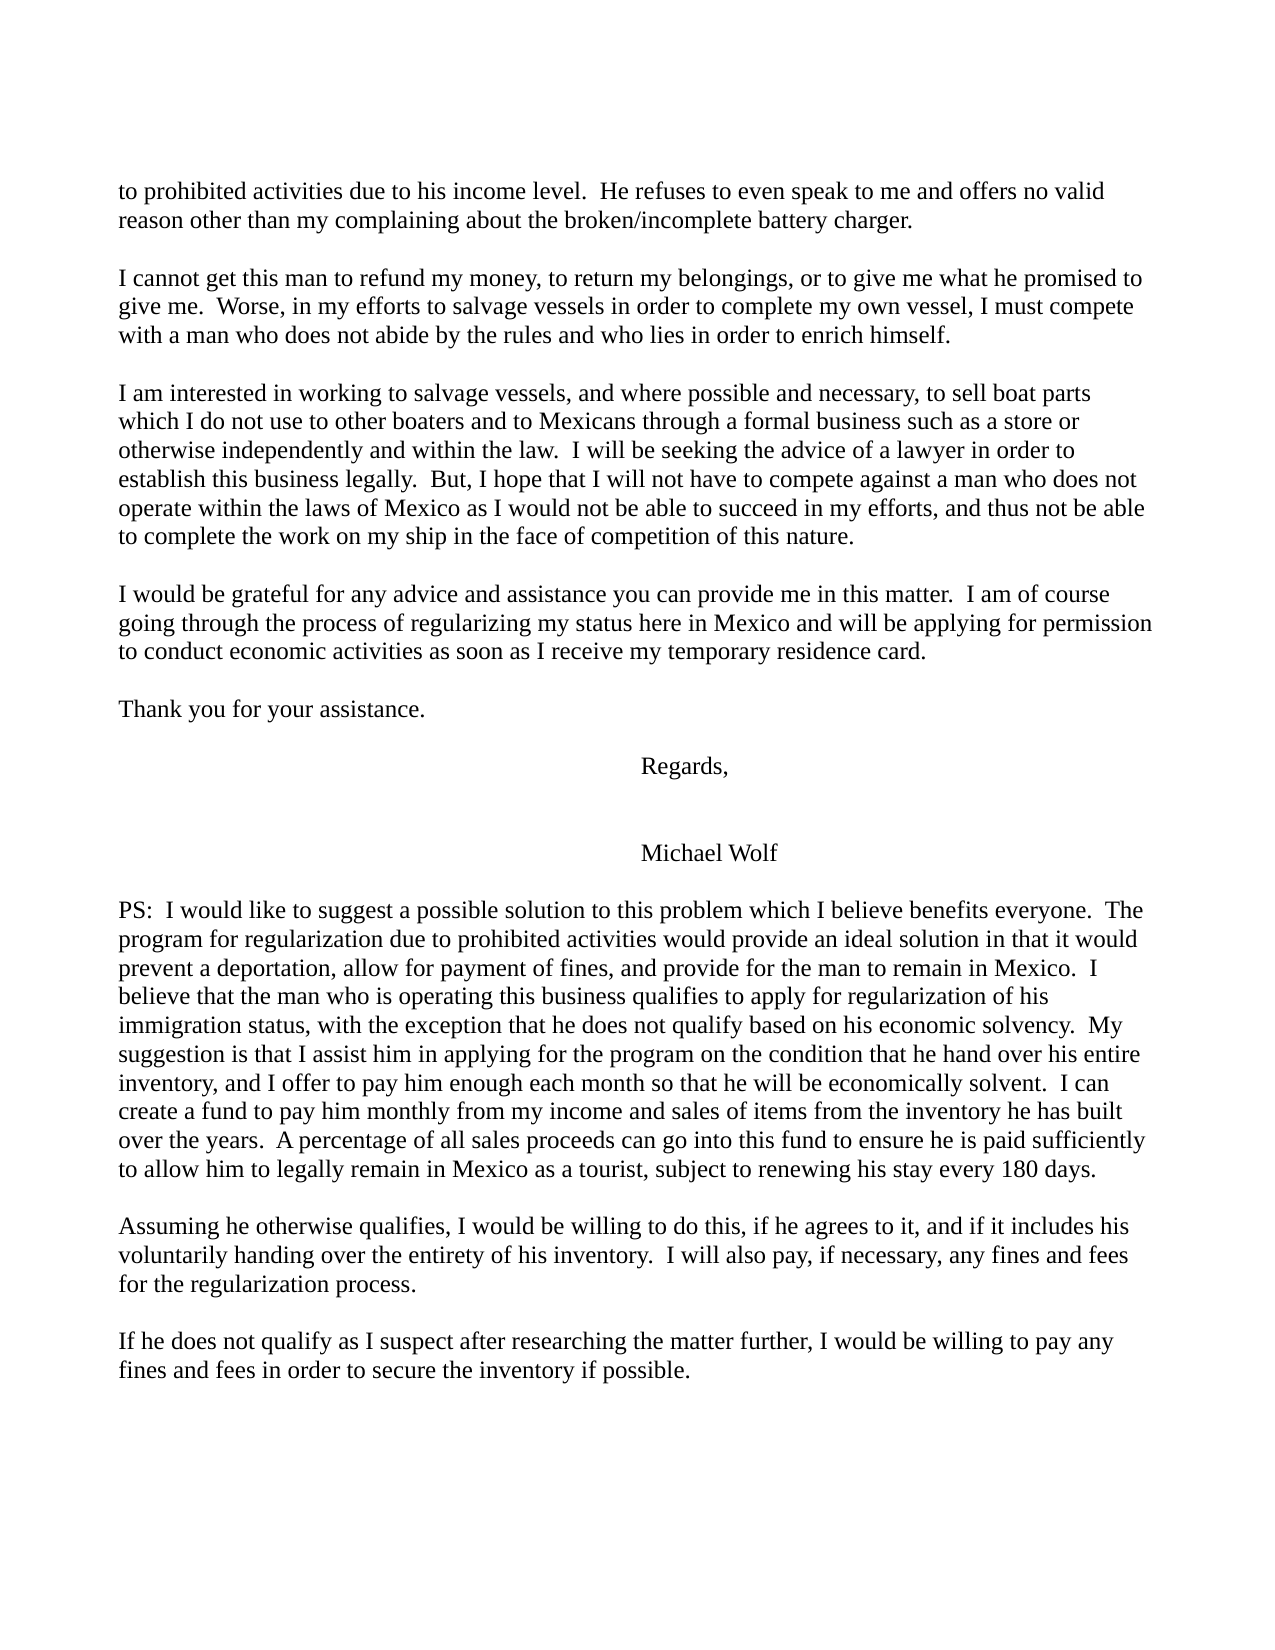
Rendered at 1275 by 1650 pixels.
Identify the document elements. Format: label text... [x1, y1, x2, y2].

text I would be grateful for any advice and assistance you can provide me in this matter. I am of course going through the process of regularizing my status here in Mexico and will be applying for permission to conduct economic activities as soon as I receive my temporary residence card. [118, 579, 1157, 665]
text Michael Wolf [118, 838, 1157, 866]
text Regards, [118, 751, 1157, 780]
text I cannot get this man to refund my money, to return my belongings, or to give me what he promised to give me. Worse, in my efforts to salvage vessels in order to complete my own vessel, I must compete with a man who does not abide by the rules and who lies in order to enrich himself. [118, 263, 1157, 349]
text PS: I would like to suggest a possible solution to this problem which I believe benefits everyone. The program for regularization due to prohibited activities would provide an ideal solution in that it would prevent a deportation, allow for payment of fines, and provide for the man to remain in Mexico. I believe that the man who is operating this business qualifies to apply for regularization of his immigration status, with the exception that he does not qualify based on his economic solvency. My suggestion is that I assist him in applying for the program on the condition that he hand over his entire inventory, and I offer to pay him enough each month so that he will be economically solvent. I can create a fund to pay him monthly from my income and sales of items from the inventory he has built over the years. A percentage of all sales proceeds can go into this fund to ensure he is paid sufficiently to allow him to legally remain in Mexico as a tourist, subject to renewing his stay every 180 days. [118, 895, 1157, 1183]
text Thank you for your assistance. [118, 694, 1157, 723]
text Assuming he otherwise qualifies, I would be willing to do this, if he agrees to it, and if it includes his voluntarily handing over the entirety of his inventory. I will also pay, if necessary, any fines and fees for the regularization process. [118, 1211, 1157, 1298]
text to prohibited activities due to his income level. He refuses to even speak to me and offers no valid reason other than my complaining about the broken/incomplete battery charger. [118, 176, 1157, 234]
text I am interested in working to salvage vessels, and where possible and necessary, to sell boat parts which I do not use to other boaters and to Mexicans through a formal business such as a store or otherwise independently and within the law. I will be seeking the advice of a lawyer in order to establish this business legally. But, I hope that I will not have to compete against a man who does not operate within the laws of Mexico as I would not be able to succeed in my efforts, and thus not be able to complete the work on my ship in the face of competition of this nature. [118, 378, 1157, 550]
text If he does not qualify as I suspect after researching the matter further, I would be willing to pay any fines and fees in order to secure the inventory if possible. [118, 1326, 1157, 1384]
